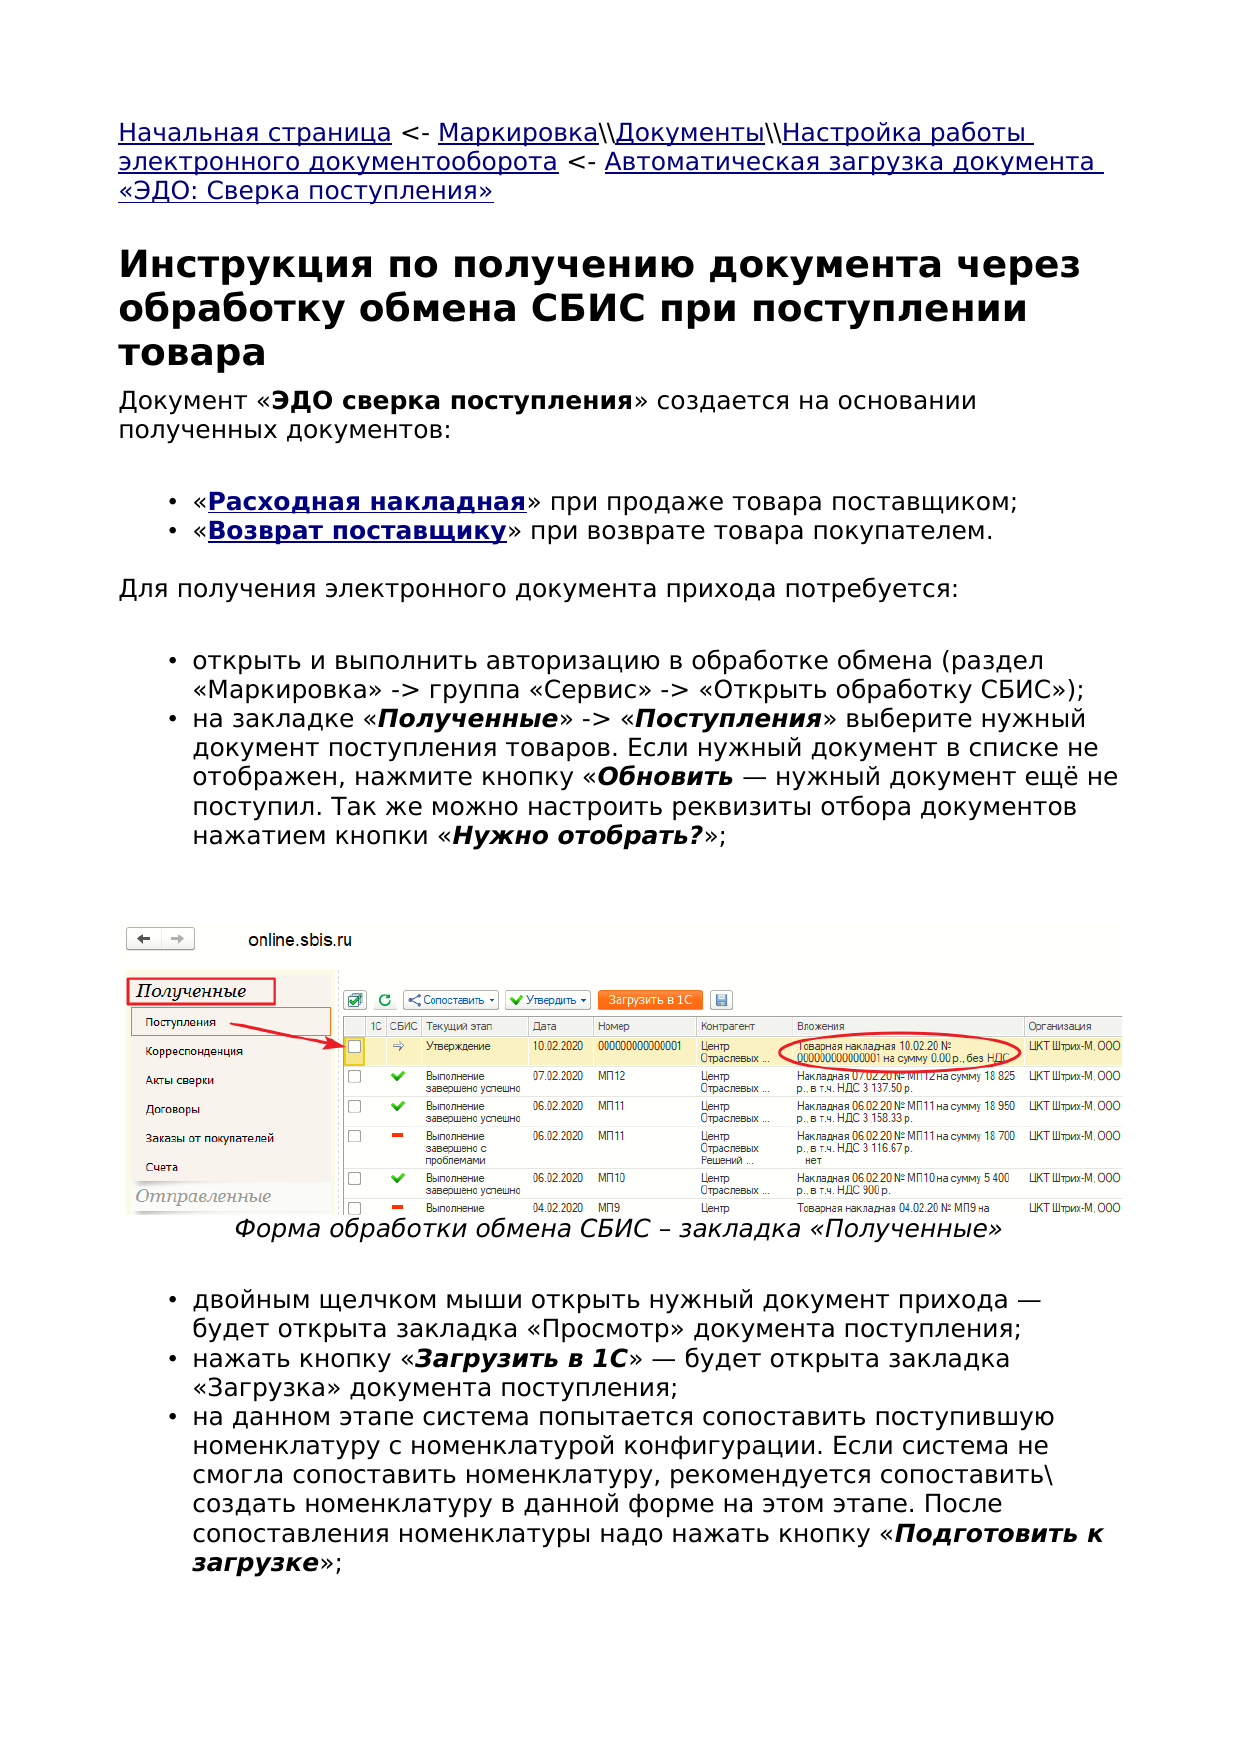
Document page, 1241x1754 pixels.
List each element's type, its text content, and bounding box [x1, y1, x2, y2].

text Документ «ЭДО сверка поступления» создается на основании полученных документов: [118, 387, 1122, 445]
list нажать кнопку «Загрузить в 1С» — будет открыта закладка «Загрузка» документа поступления; [177, 1344, 1122, 1402]
text Форма обработки обмена СБИС – закладка «Полученные» [118, 1215, 1122, 1243]
list «Расходная накладная» при продаже товара поставщиком; [177, 487, 1122, 516]
list на закладке «Полученные» -> «Поступления» выберите нужный документ поступления товаров. Если нужный документ в списке не отображен, нажмите кнопку «Обновить — нужный документ ещё не поступил. Так же можно настроить реквизиты отбора документов нажатием кнопки «Нужно отобрать?»; [177, 704, 1122, 879]
list «Возврат поставщику» при возврате товара покупателем. [177, 516, 1122, 545]
list открыть и выполнить авторизацию в обработке обмена (раздел «Маркировка» -> группа «Сервис» -> «Открыть обработку СБИС»); [177, 646, 1122, 704]
subtitle Инструкция по получению документа через обработку обмена СБИС при поступлении товара [118, 243, 1122, 374]
text Для получения электронного документа прихода потребуется: [118, 575, 1122, 604]
text Начальная страница <- Маркировка\\Документы\\Настройка работы электронного документооборота <- Автоматическая загрузка документа «ЭДО: Сверка поступления» [118, 118, 1122, 206]
picture [118, 921, 1123, 1215]
list на данном этапе система попытается сопоставить поступившую номенклатуру с номенклатурой конфигурации. Если система не смогла сопоставить номенклатуру, рекомендуется сопоставить\создать номенклатуру в данной форме на этом этапе. После сопоставления номенклатуры надо нажать кнопку «Подготовить к загрузке»; [177, 1402, 1122, 1606]
list двойным щелчком мыши открыть нужный документ прихода — будет открыта закладка «Просмотр» документа поступления; [177, 1286, 1122, 1344]
